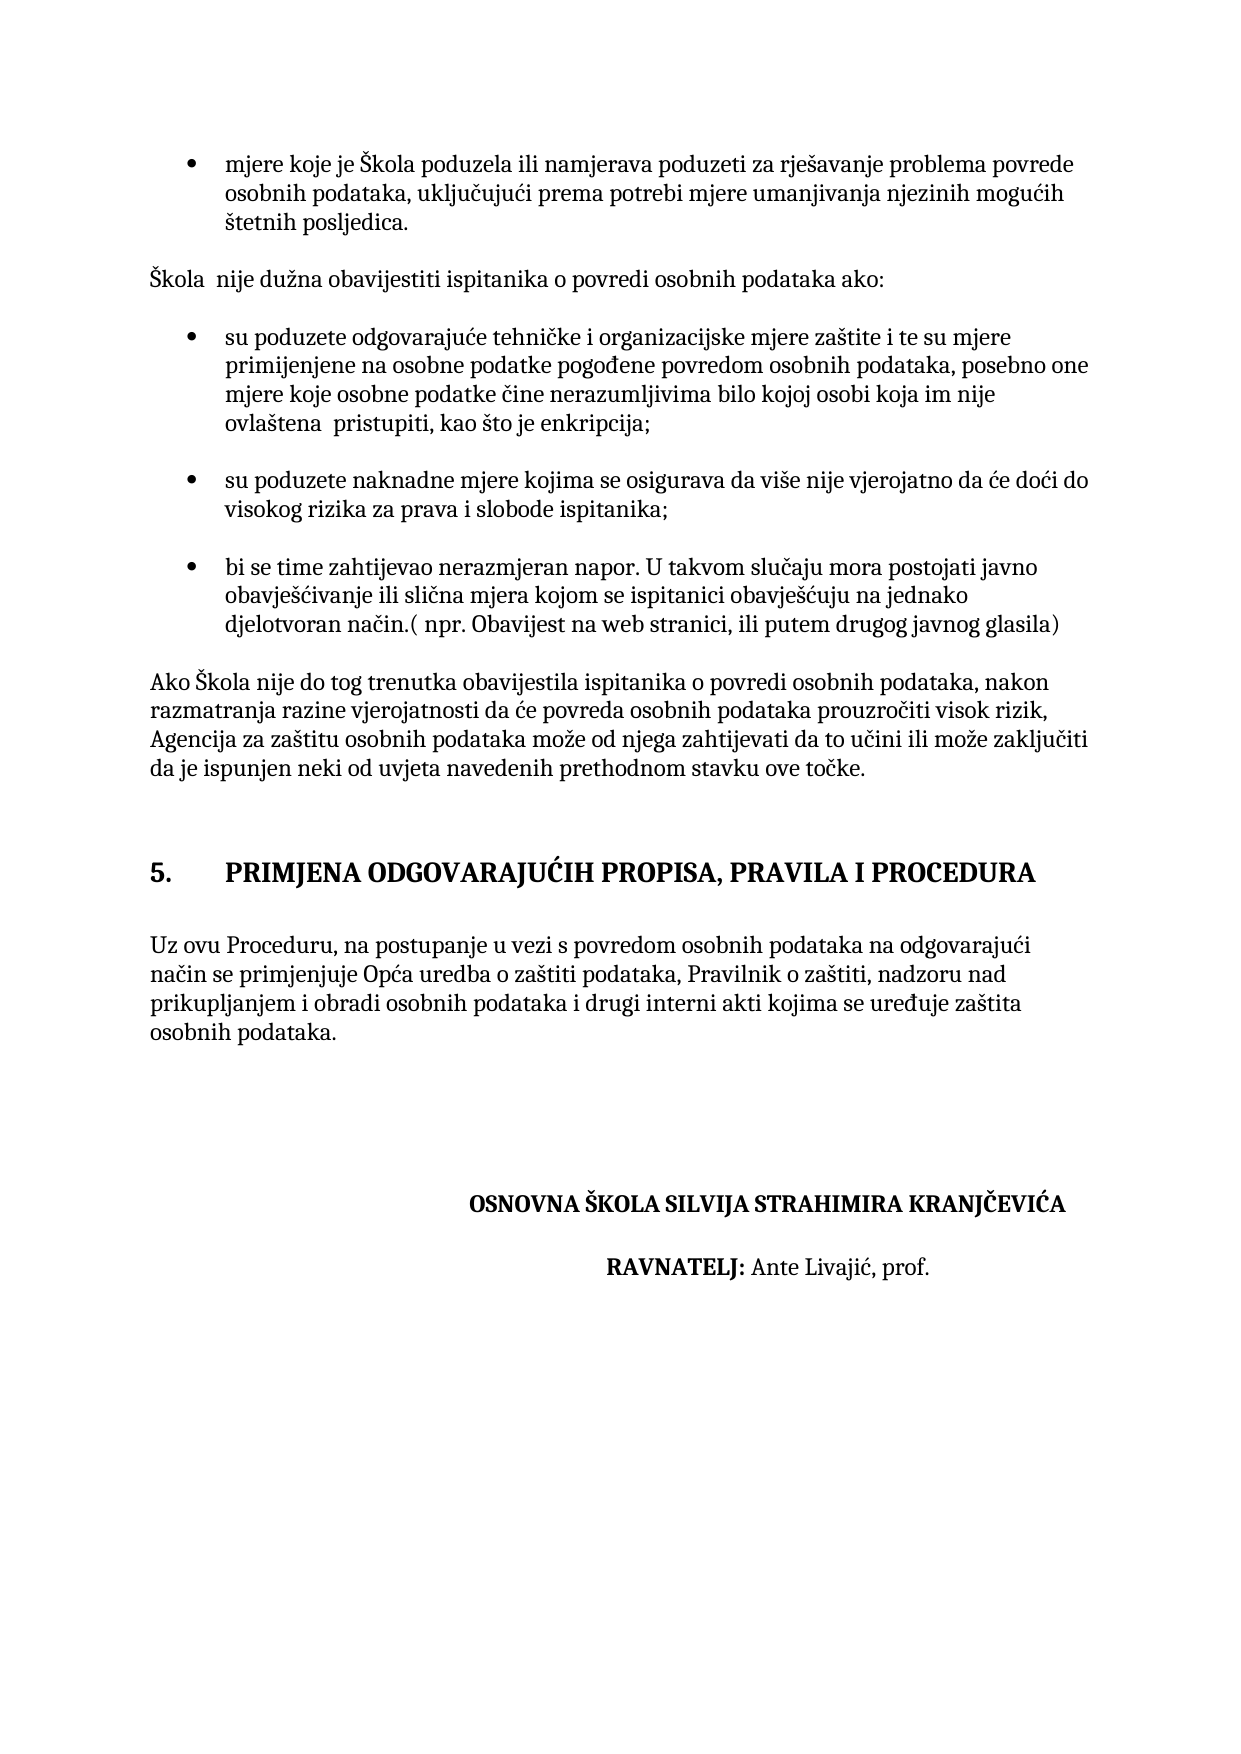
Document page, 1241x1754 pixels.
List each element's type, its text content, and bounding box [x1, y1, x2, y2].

list mjere koje je Škola poduzela ili namjerava poduzeti za rješavanje problema povrede osobnih podataka, uključujući prema potrebi mjere umanjivanja njezinih mogućih štetnih posljedica. [187, 150, 1090, 236]
text RAVNATELJ: Ante Livajić, prof. [150, 1252, 1090, 1281]
list su poduzete odgovarajuće tehničke i organizacijske mjere zaštite i te su mjere primijenjene na osobne podatke pogođene povredom osobnih podataka, posebno one mjere koje osobne podatke čine nerazumljivima bilo kojoj osobi koja im nije ovlaštena pristupiti, kao što je enkripcija; [187, 322, 1090, 437]
list bi se time zahtijevao nerazmjeran napor. U takvom slučaju mora postojati javno obavješćivanje ili slična mjera kojom se ispitanici obavješćuju na jednako djelotvoran način.( npr. Obavijest na web stranici, ili putem drugog javnog glasila) [187, 552, 1090, 639]
text Ako Škola nije do tog trenutka obavijestila ispitanika o povredi osobnih podataka, nakon razmatranja razine vjerojatnosti da će povreda osobnih podataka prouzročiti visok rizik, Agencija za zaštitu osobnih podataka može od njega zahtijevati da to učini ili može zaključiti da je ispunjen neki od uvjeta navedenih prethodnom stavku ove točke. [150, 667, 1090, 782]
text Škola nije dužna obavijestiti ispitanika o povredi osobnih podataka ako: [150, 265, 1090, 294]
text OSNOVNA ŠKOLA SILVIJA STRAHIMIRA KRANJČEVIĆA [150, 1190, 1090, 1219]
subtitle 5. PRIMJENA ODGOVARAJUĆIH PROPISA, PRAVILA I PROCEDURA [150, 856, 1090, 890]
text Uz ovu Proceduru, na postupanje u vezi s povredom osobnih podataka na odgovarajući način se primjenjuje Opća uredba o zaštiti podataka, Pravilnik o zaštiti, nadzoru nad prikupljanjem i obradi osobnih podataka i drugi interni akti kojima se uređuje zaštita osobnih podataka. [150, 931, 1090, 1046]
list su poduzete naknadne mjere kojima se osigurava da više nije vjerojatno da će doći do visokog rizika za prava i slobode ispitanika; [187, 466, 1090, 524]
